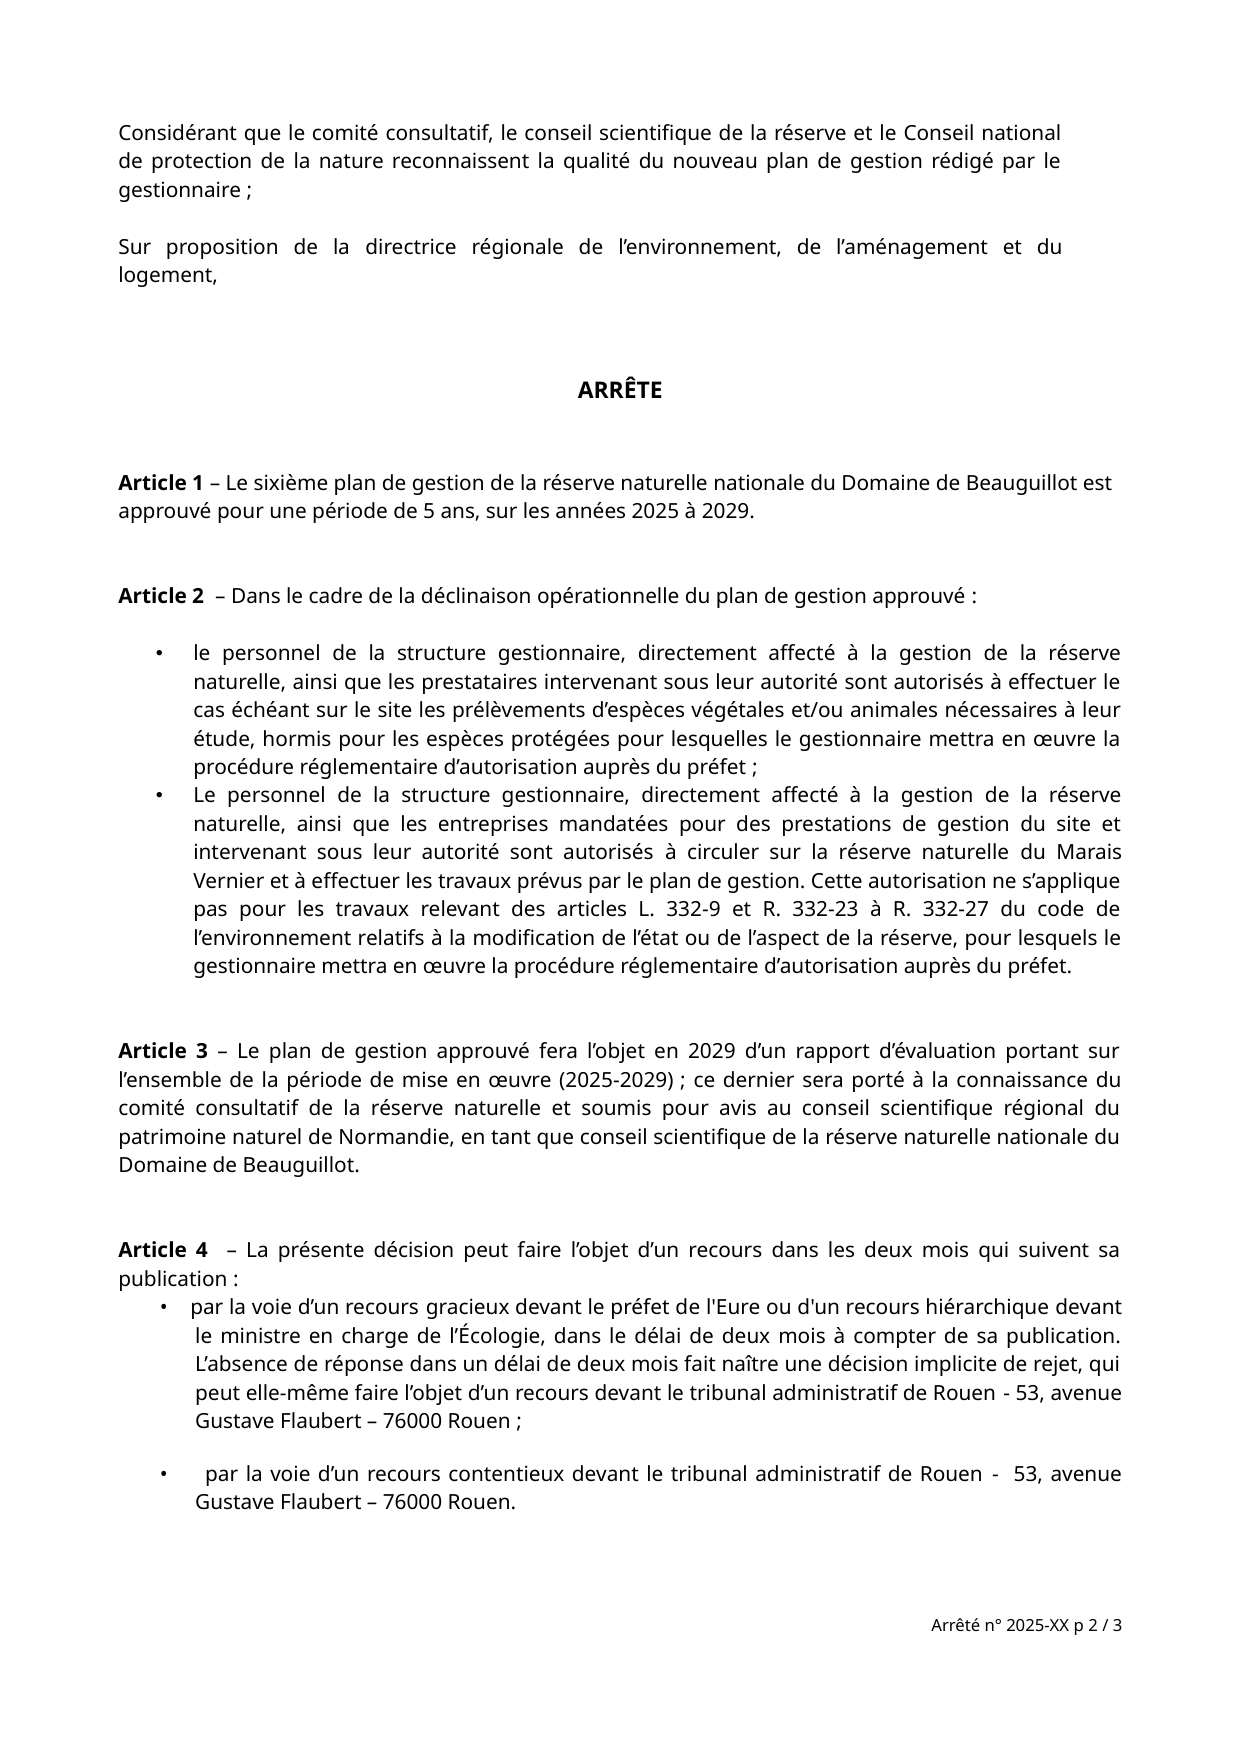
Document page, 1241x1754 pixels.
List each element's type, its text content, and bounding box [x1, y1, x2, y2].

subtitle Article 1 – Le sixième plan de gestion de la réserve naturelle nationale du Domaine de Beauguillot est approuvé pour une période de 5 ans, sur les années 2025 à 2029. [118, 468, 1122, 525]
list Le personnel de la structure gestionnaire, directement affecté à la gestion de la réserve naturelle, ainsi que les entreprises mandatées pour des prestations de gestion du site et intervenant sous leur autorité sont autorisés à circuler sur la réserve naturelle du Marais Vernier et à effectuer les travaux prévus par le plan de gestion. Cette autorisation ne s’applique pas pour les travaux relevant des articles L. 332-9 et R. 332-23 à R. 332-27 du code de l’environnement relatifs à la modification de l’état ou de l’aspect de la réserve, pour lesquels le gestionnaire mettra en œuvre la procédure réglementaire d’autorisation auprès du préfet. [156, 781, 1122, 980]
list le personnel de la structure gestionnaire, directement affecté à la gestion de la réserve naturelle, ainsi que les prestataires intervenant sous leur autorité sont autorisés à effectuer le cas échéant sur le site les prélèvements d’espèces végétales et/ou animales nécessaires à leur étude, hormis pour les espèces protégées pour lesquelles le gestionnaire mettra en œuvre la procédure réglementaire d’autorisation auprès du préfet ; [156, 638, 1122, 781]
text Sur proposition de la directrice régionale de l’environnement, de l’aménagement et du logement, [118, 232, 1063, 289]
text Considérant que le comité consultatif, le conseil scientifique de la réserve et le Conseil national de protection de la nature reconnaissent la qualité du nouveau plan de gestion rédigé par le gestionnaire ; [118, 118, 1063, 203]
text • par la voie d’un recours contentieux devant le tribunal administratif de Rouen - 53, avenue Gustave Flaubert – 76000 Rouen. [159, 1459, 1122, 1516]
subtitle Article 4 – La présente décision peut faire l’objet d’un recours dans les deux mois qui suivent sa publication : [118, 1236, 1122, 1292]
subtitle ARRÊTE [118, 374, 1122, 405]
subtitle Article 2 – Dans le cadre de la déclinaison opérationnelle du plan de gestion approuvé : [118, 582, 1122, 610]
subtitle Article 3 – Le plan de gestion approuvé fera l’objet en 2029 d’un rapport d’évaluation portant sur l’ensemble de la période de mise en œuvre (2025-2029) ; ce dernier sera porté à la connaissance du comité consultatif de la réserve naturelle et soumis pour avis au conseil scientifique régional du patrimoine naturel de Normandie, en tant que conseil scientifique de la réserve naturelle nationale du Domaine de Beauguillot. [118, 1037, 1122, 1179]
text • par la voie d’un recours gracieux devant le préfet de l'Eure ou d'un recours hiérarchique devant le ministre en charge de l’Écologie, dans le délai de deux mois à compter de sa publication. L’absence de réponse dans un délai de deux mois fait naître une décision implicite de rejet, qui peut elle-même faire l’objet d’un recours devant le tribunal administratif de Rouen - 53, avenue Gustave Flaubert – 76000 Rouen ; [159, 1292, 1122, 1435]
